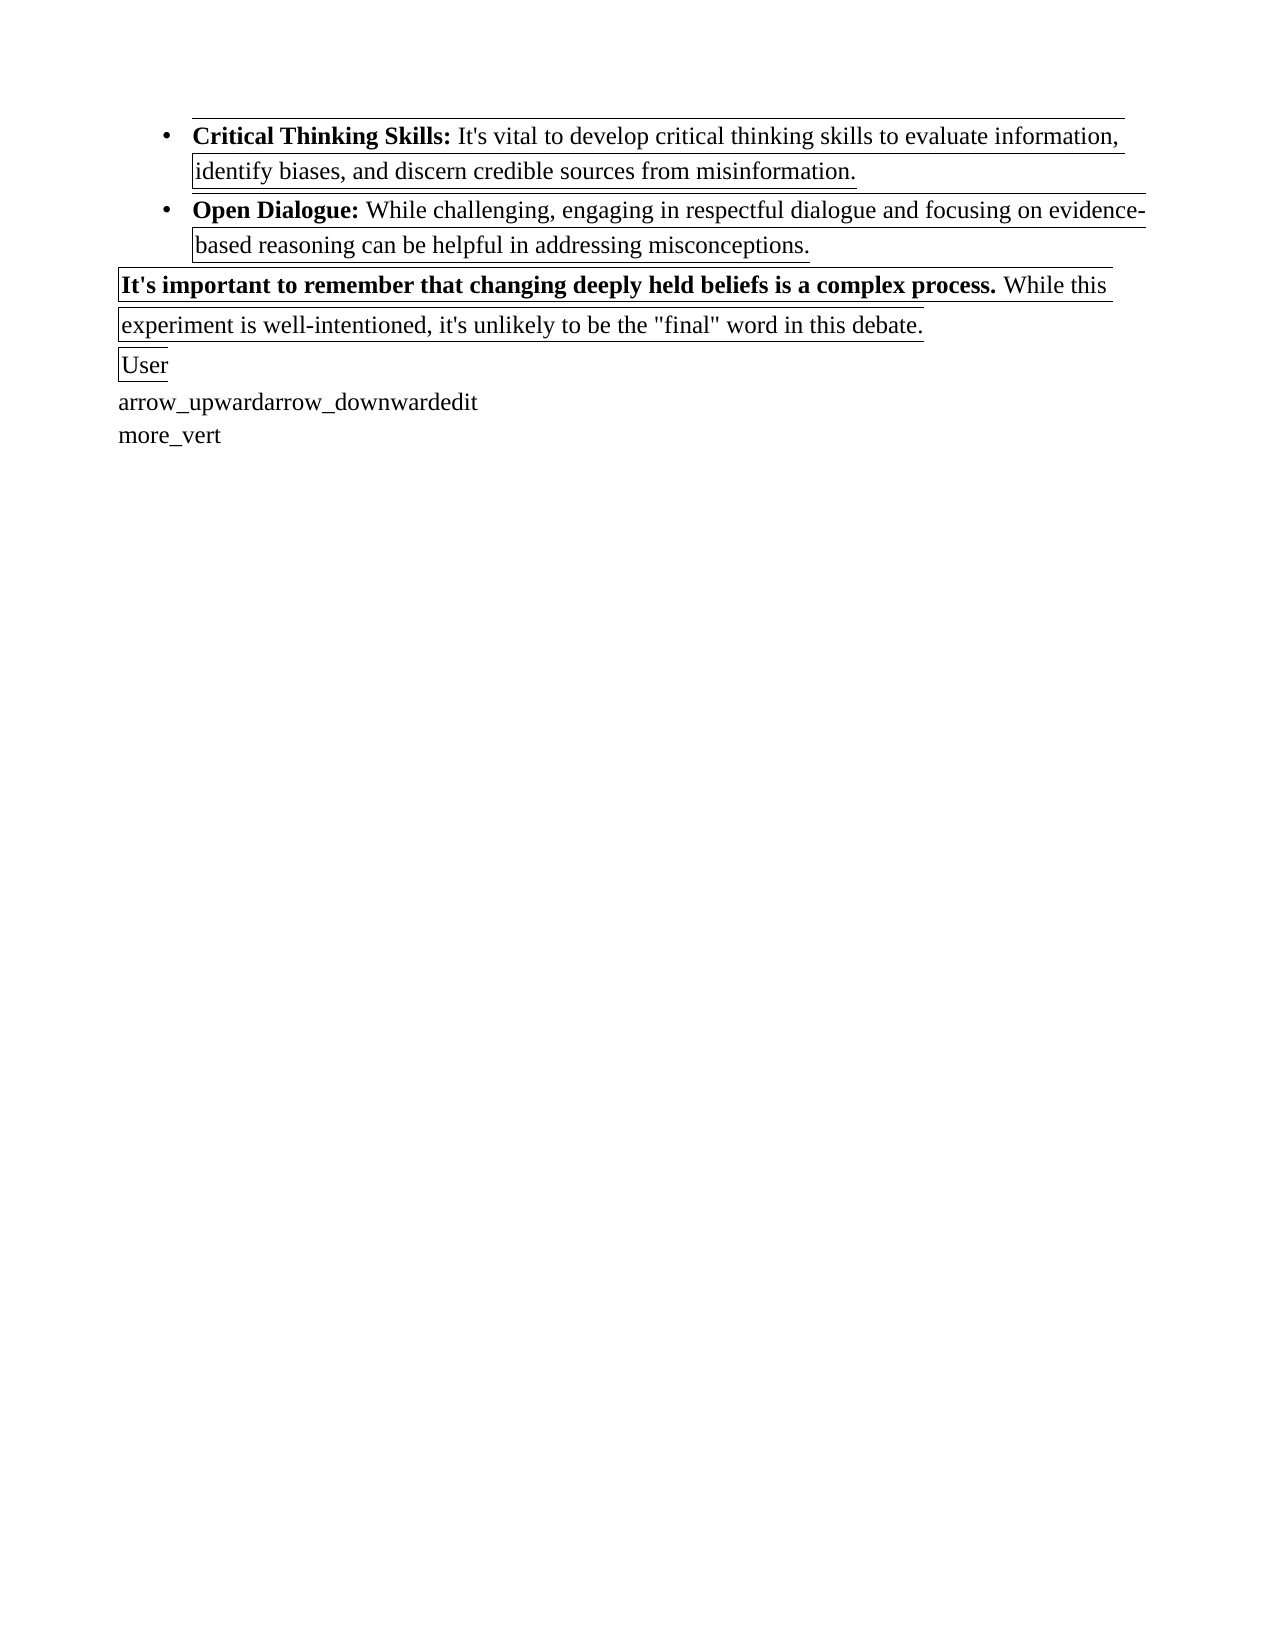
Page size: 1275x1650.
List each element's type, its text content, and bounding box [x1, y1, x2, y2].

text more_vert [118, 420, 1157, 448]
text User [119, 347, 1157, 381]
list Critical Thinking Skills: It's vital to develop critical thinking skills to evaluate information, identify biases, and discern credible sources from misinformation. [162, 118, 1157, 188]
list Open Dialogue: While challenging, engaging in respectful dialogue and focusing on evidence-based reasoning can be helpful in addressing misconceptions. [162, 192, 1157, 262]
text It's important to remember that changing deeply held beliefs is a complex process. While this experiment is well-intentioned, it's unlikely to be the "final" word in this debate. [118, 267, 1157, 341]
text arrow_upwardarrow_downwardedit [118, 387, 1157, 415]
